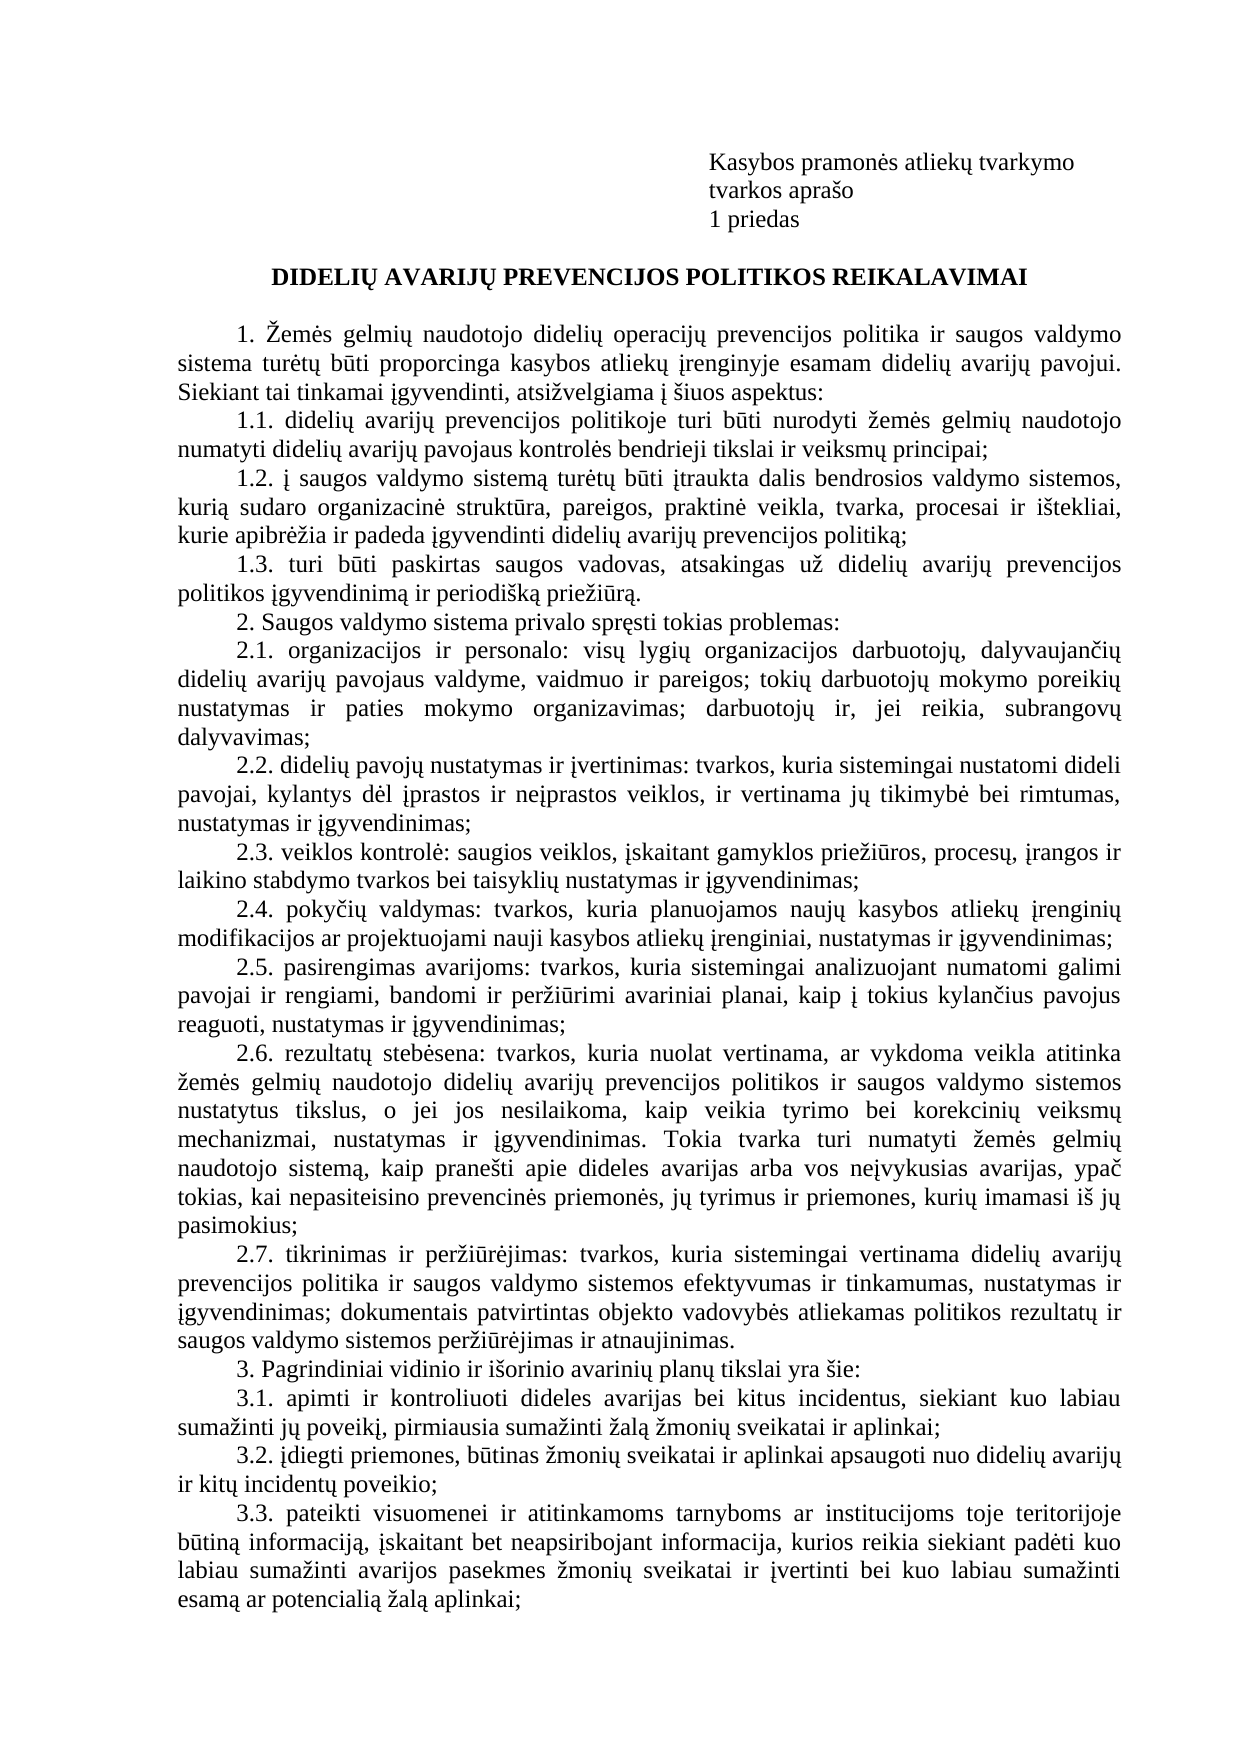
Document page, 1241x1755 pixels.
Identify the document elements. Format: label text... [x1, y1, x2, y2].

text 2.2. didelių pavojų nustatymas ir įvertinimas: tvarkos, kuria sistemingai nustatomi dideli pavojai, kylantys dėl įprastos ir neįprastos veiklos, ir vertinama jų tikimybė bei rimtumas, nustatymas ir įgyvendinimas; [177, 751, 1122, 837]
text 3. Pagrindiniai vidinio ir išorinio avarinių planų tikslai yra šie: [177, 1354, 1122, 1383]
text 1.3. turi būti paskirtas saugos vadovas, atsakingas už didelių avarijų prevencijos politikos įgyvendinimą ir periodišką priežiūrą. [177, 549, 1122, 607]
text 1.2. į saugos valdymo sistemą turėtų būti įtraukta dalis bendrosios valdymo sistemos, kurią sudaro organizacinė struktūra, pareigos, praktinė veikla, tvarka, procesai ir ištekliai, kurie apibrėžia ir padeda įgyvendinti didelių avarijų prevencijos politiką; [177, 463, 1122, 549]
text 2.3. veiklos kontrolė: saugios veiklos, įskaitant gamyklos priežiūros, procesų, įrangos ir laikino stabdymo tvarkos bei taisyklių nustatymas ir įgyvendinimas; [177, 837, 1122, 894]
text 2.1. organizacijos ir personalo: visų lygių organizacijos darbuotojų, dalyvaujančių didelių avarijų pavojaus valdyme, vaidmuo ir pareigos; tokių darbuotojų mokymo poreikių nustatymas ir paties mokymo organizavimas; darbuotojų ir, jei reikia, subrangovų dalyvavimas; [177, 636, 1122, 751]
text Kasybos pramonės atliekų tvarkymo [177, 147, 1122, 176]
text 3.2. įdiegti priemones, būtinas žmonių sveikatai ir aplinkai apsaugoti nuo didelių avarijų ir kitų incidentų poveikio; [177, 1441, 1122, 1498]
text 2.4. pokyčių valdymas: tvarkos, kuria planuojamos naujų kasybos atliekų įrenginių modifikacijos ar projektuojami nauji kasybos atliekų įrenginiai, nustatymas ir įgyvendinimas; [177, 894, 1122, 952]
text 3.3. pateikti visuomenei ir atitinkamoms tarnyboms ar institucijoms toje teritorijoje būtiną informaciją, įskaitant bet neapsiribojant informacija, kurios reikia siekiant padėti kuo labiau sumažinti avarijos pasekmes žmonių sveikatai ir įvertinti bei kuo labiau sumažinti esamą ar potencialią žalą aplinkai; [177, 1498, 1122, 1613]
text DIDELIŲ AVARIJŲ PREVENCIJOS POLITIKOS REIKALAVIMAI [177, 262, 1122, 291]
text 2.5. pasirengimas avarijoms: tvarkos, kuria sistemingai analizuojant numatomi galimi pavojai ir rengiami, bandomi ir peržiūrimi avariniai planai, kaip į tokius kylančius pavojus reaguoti, nustatymas ir įgyvendinimas; [177, 952, 1122, 1038]
text 3.1. apimti ir kontroliuoti dideles avarijas bei kitus incidentus, siekiant kuo labiau sumažinti jų poveikį, pirmiausia sumažinti žalą žmonių sveikatai ir aplinkai; [177, 1383, 1122, 1441]
text tvarkos aprašo [177, 176, 1122, 204]
text 1. Žemės gelmių naudotojo didelių operacijų prevencijos politika ir saugos valdymo sistema turėtų būti proporcinga kasybos atliekų įrenginyje esamam didelių avarijų pavojui. Siekiant tai tinkamai įgyvendinti, atsižvelgiama į šiuos aspektus: [177, 319, 1122, 406]
text 1 priedas [177, 204, 1122, 233]
text 2.7. tikrinimas ir peržiūrėjimas: tvarkos, kuria sistemingai vertinama didelių avarijų prevencijos politika ir saugos valdymo sistemos efektyvumas ir tinkamumas, nustatymas ir įgyvendinimas; dokumentais patvirtintas objekto vadovybės atliekamas politikos rezultatų ir saugos valdymo sistemos peržiūrėjimas ir atnaujinimas. [177, 1239, 1122, 1354]
text 2.6. rezultatų stebėsena: tvarkos, kuria nuolat vertinama, ar vykdoma veikla atitinka žemės gelmių naudotojo didelių avarijų prevencijos politikos ir saugos valdymo sistemos nustatytus tikslus, o jei jos nesilaikoma, kaip veikia tyrimo bei korekcinių veiksmų mechanizmai, nustatymas ir įgyvendinimas. Tokia tvarka turi numatyti žemės gelmių naudotojo sistemą, kaip pranešti apie dideles avarijas arba vos neįvykusias avarijas, ypač tokias, kai nepasiteisino prevencinės priemonės, jų tyrimus ir priemones, kurių imamasi iš jų pasimokius; [177, 1038, 1122, 1239]
text 2. Saugos valdymo sistema privalo spręsti tokias problemas: [177, 607, 1122, 636]
text 1.1. didelių avarijų prevencijos politikoje turi būti nurodyti žemės gelmių naudotojo numatyti didelių avarijų pavojaus kontrolės bendrieji tikslai ir veiksmų principai; [177, 406, 1122, 463]
